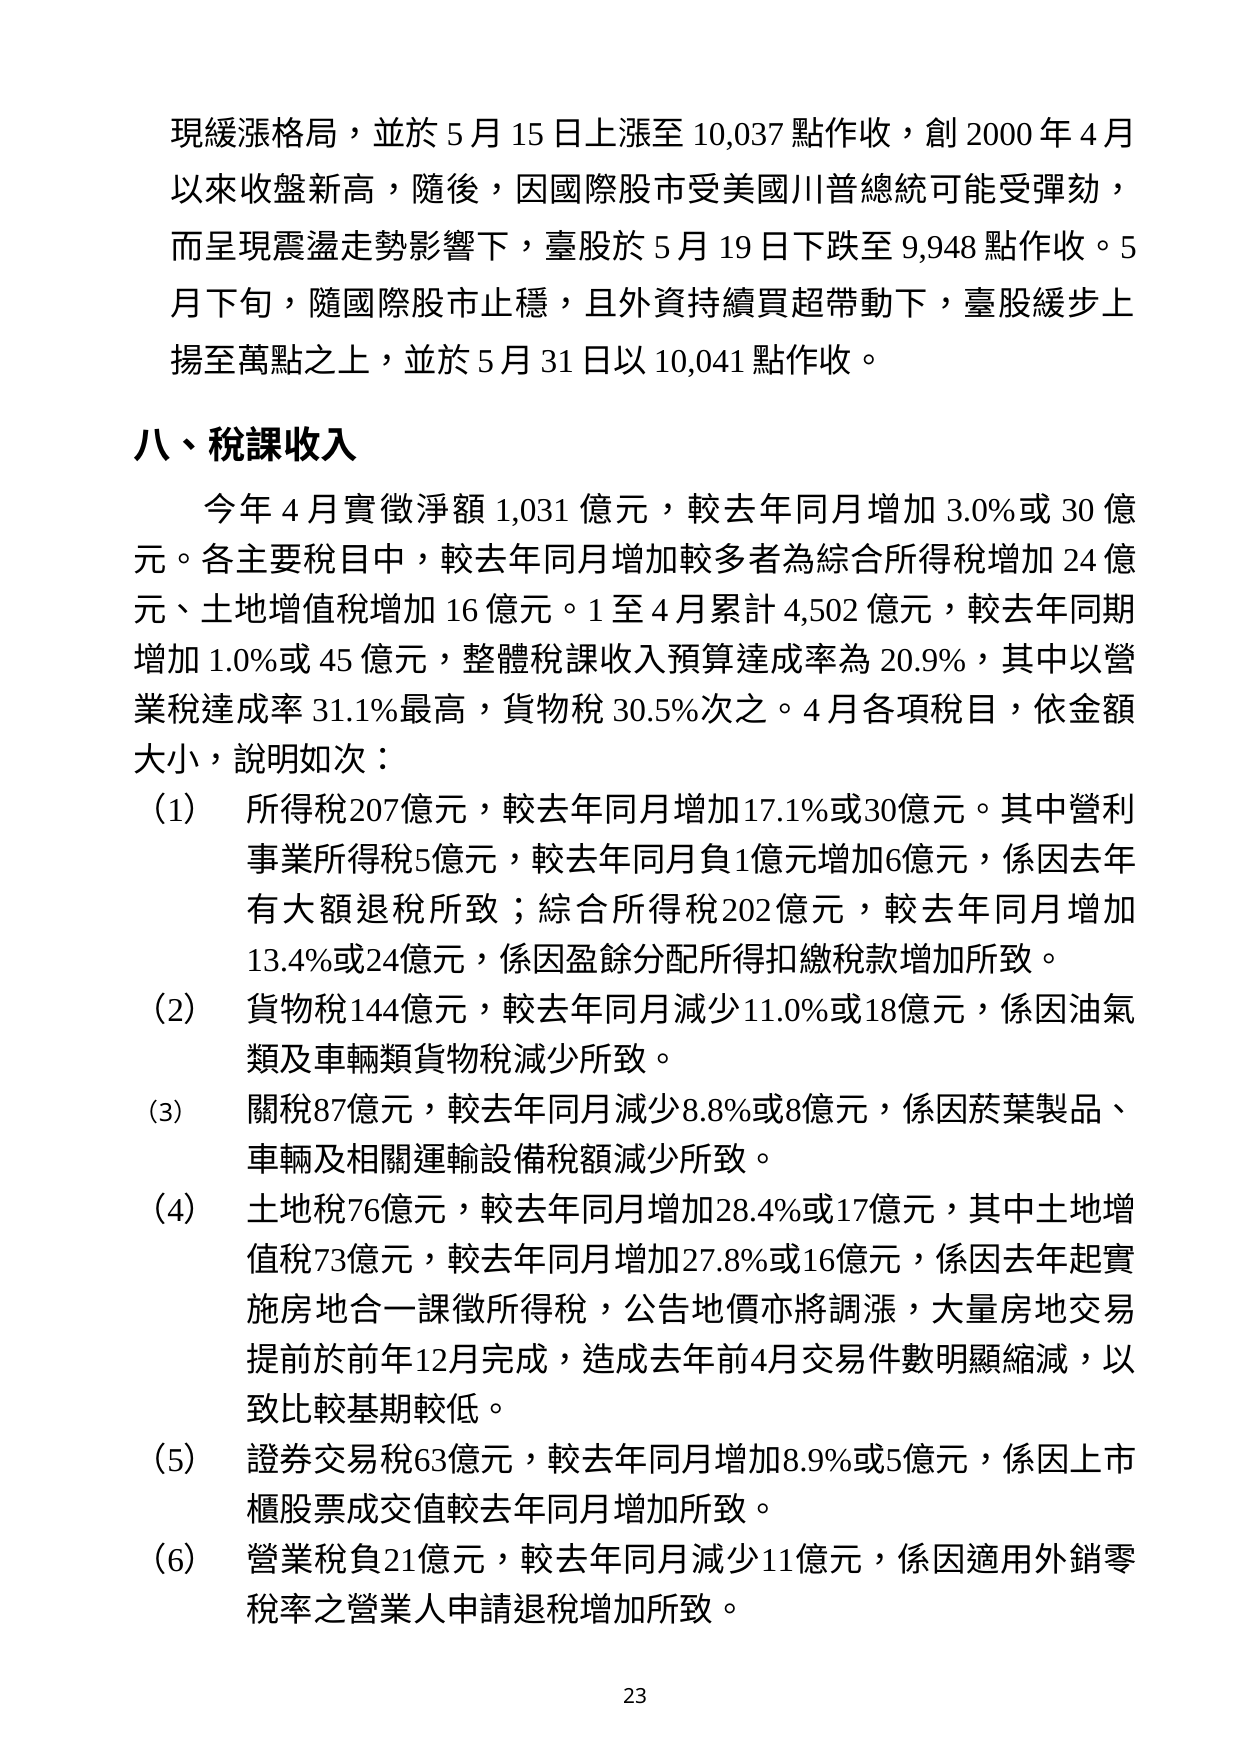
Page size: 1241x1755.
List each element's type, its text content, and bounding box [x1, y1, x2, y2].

list 土地稅76億元，較去年同月增加28.4%或17億元，其中土地增值稅73億元，較去年同月增加27.8%或16億元，係因去年起實施房地合一課徵所得稅，公告地價亦將調漲，大量房地交易提前於前年12月完成，造成去年前4月交易件數明顯縮減，以致比較基期較低。 [134, 1182, 1137, 1432]
subtitle 八、稅課收入 [133, 418, 1137, 469]
list 貨物稅144億元，較去年同月減少11.0%或18億元，係因油氣類及車輛類貨物稅減少所致。 [134, 982, 1137, 1082]
list 關稅87億元，較去年同月減少8.8%或8億元，係因菸葉製品、車輛及相關運輸設備稅額減少所致。 [134, 1082, 1137, 1182]
list 證券交易稅63億元，較去年同月增加8.9%或5億元，係因上市櫃股票成交值較去年同月增加所致。 [134, 1432, 1137, 1532]
text 現緩漲格局，並於5月15日上漲至10,037點作收，創2000年4月以來收盤新高，隨後，因國際股市受美國川普總統可能受彈劾，而呈現震盪走勢影響下，臺股於5月19日下跌至9,948點作收。5月下旬，隨國際股市止穩，且外資持續買超帶動下，臺股緩步上揚至萬點之上，並於5月31日以10,041點作收。 [170, 109, 1137, 382]
list 所得稅207億元，較去年同月增加17.1%或30億元。其中營利事業所得稅5億元，較去年同月負1億元增加6億元，係因去年有大額退稅所致；綜合所得稅202億元，較去年同月增加13.4%或24億元，係因盈餘分配所得扣繳稅款增加所致。 [134, 782, 1137, 982]
list 營業稅負21億元，較去年同月減少11億元，係因適用外銷零稅率之營業人申請退稅增加所致。 [134, 1532, 1137, 1632]
text 今年4月實徵淨額1,031億元，較去年同月增加3.0%或30億元。各主要稅目中，較去年同月增加較多者為綜合所得稅增加24億元、土地增值稅增加16億元。1至4月累計4,502億元，較去年同期增加1.0%或45億元，整體稅課收入預算達成率為20.9%，其中以營業稅達成率31.1%最高，貨物稅30.5%次之。4月各項稅目，依金額大小，說明如次： [133, 482, 1137, 782]
